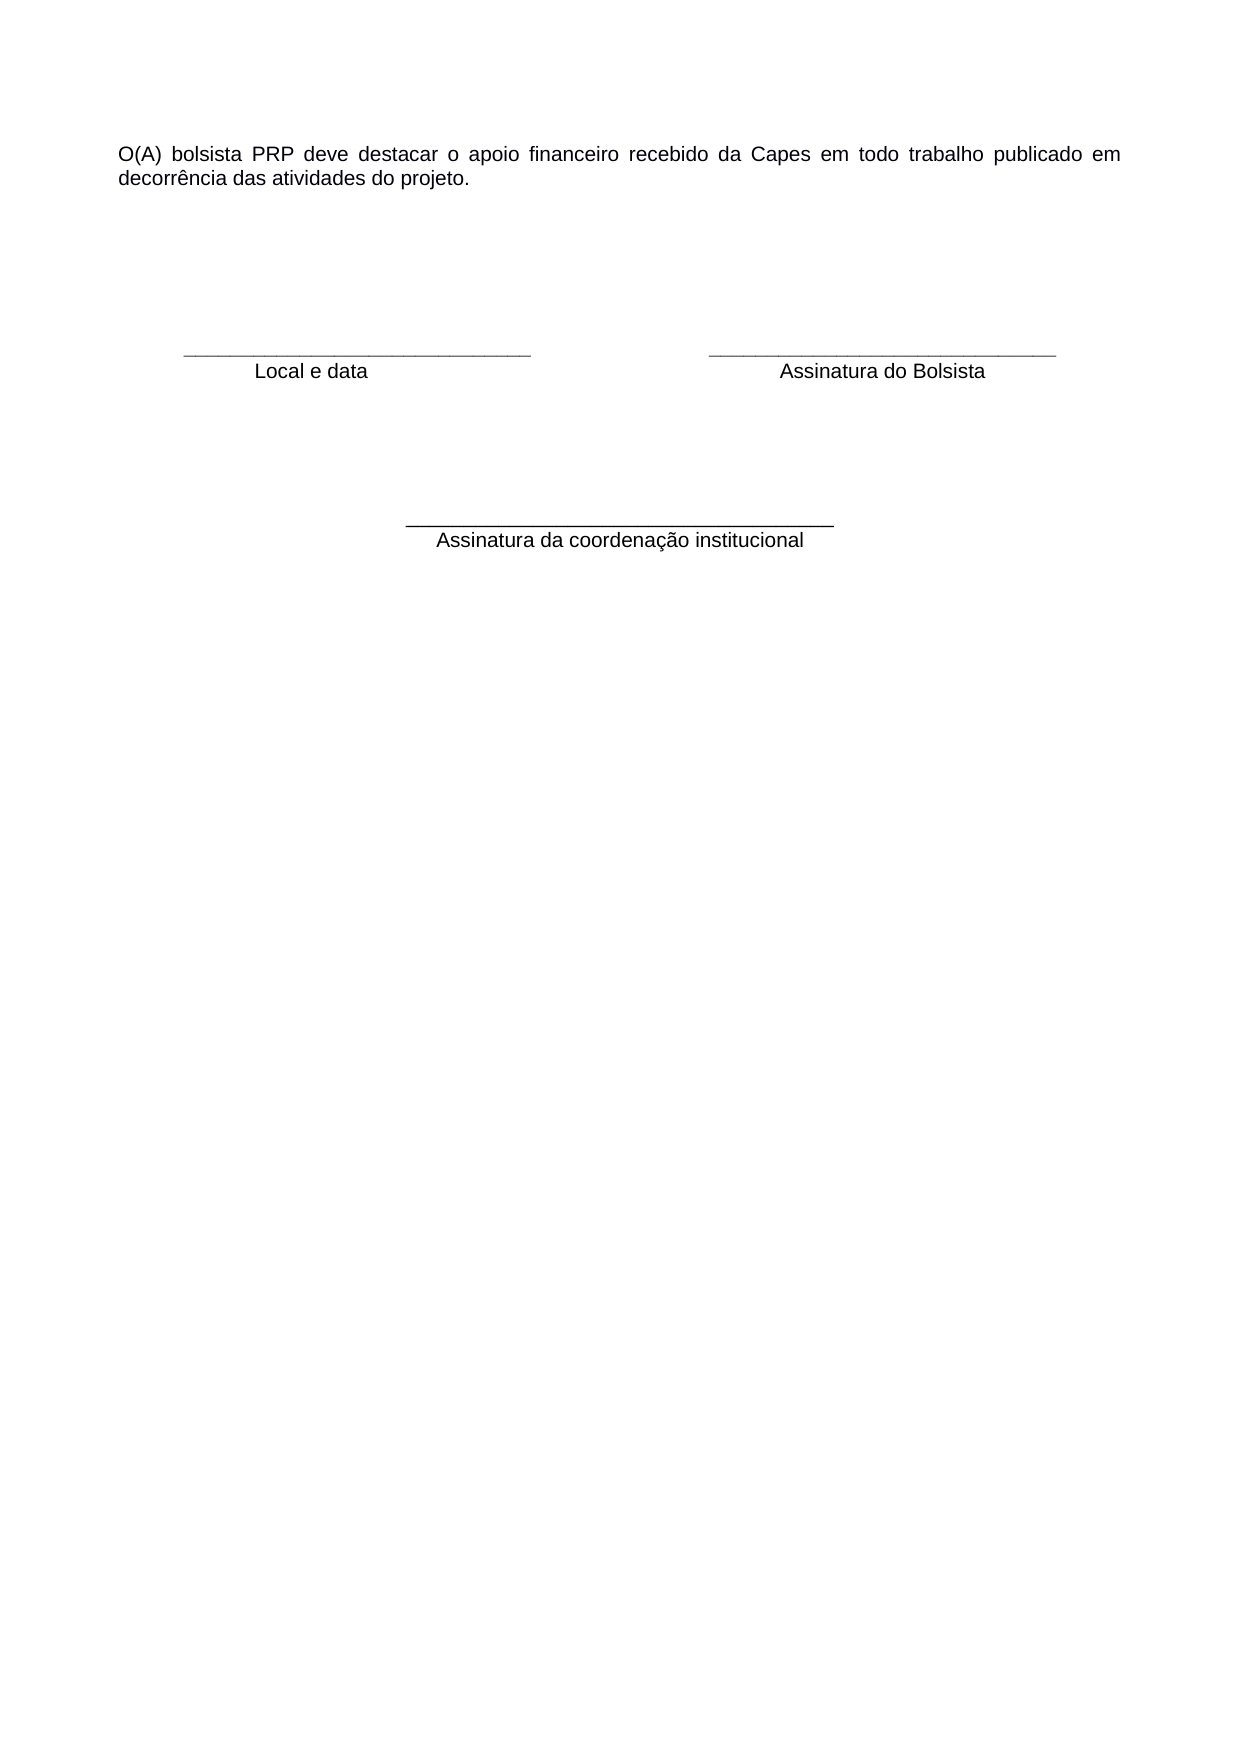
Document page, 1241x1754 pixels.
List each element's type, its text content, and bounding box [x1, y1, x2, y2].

subtitle Local e data Assinatura do Bolsista [118, 359, 1122, 383]
subtitle Assinatura da coordenação institucional [118, 527, 1122, 551]
subtitle _____________________________________ [118, 503, 1122, 527]
subtitle ______________________________ ______________________________ [118, 335, 1122, 359]
subtitle O(A) bolsista PRP deve destacar o apoio financeiro recebido da Capes em todo trabalho publicado em decorrência das atividades do projeto. [118, 142, 1122, 190]
